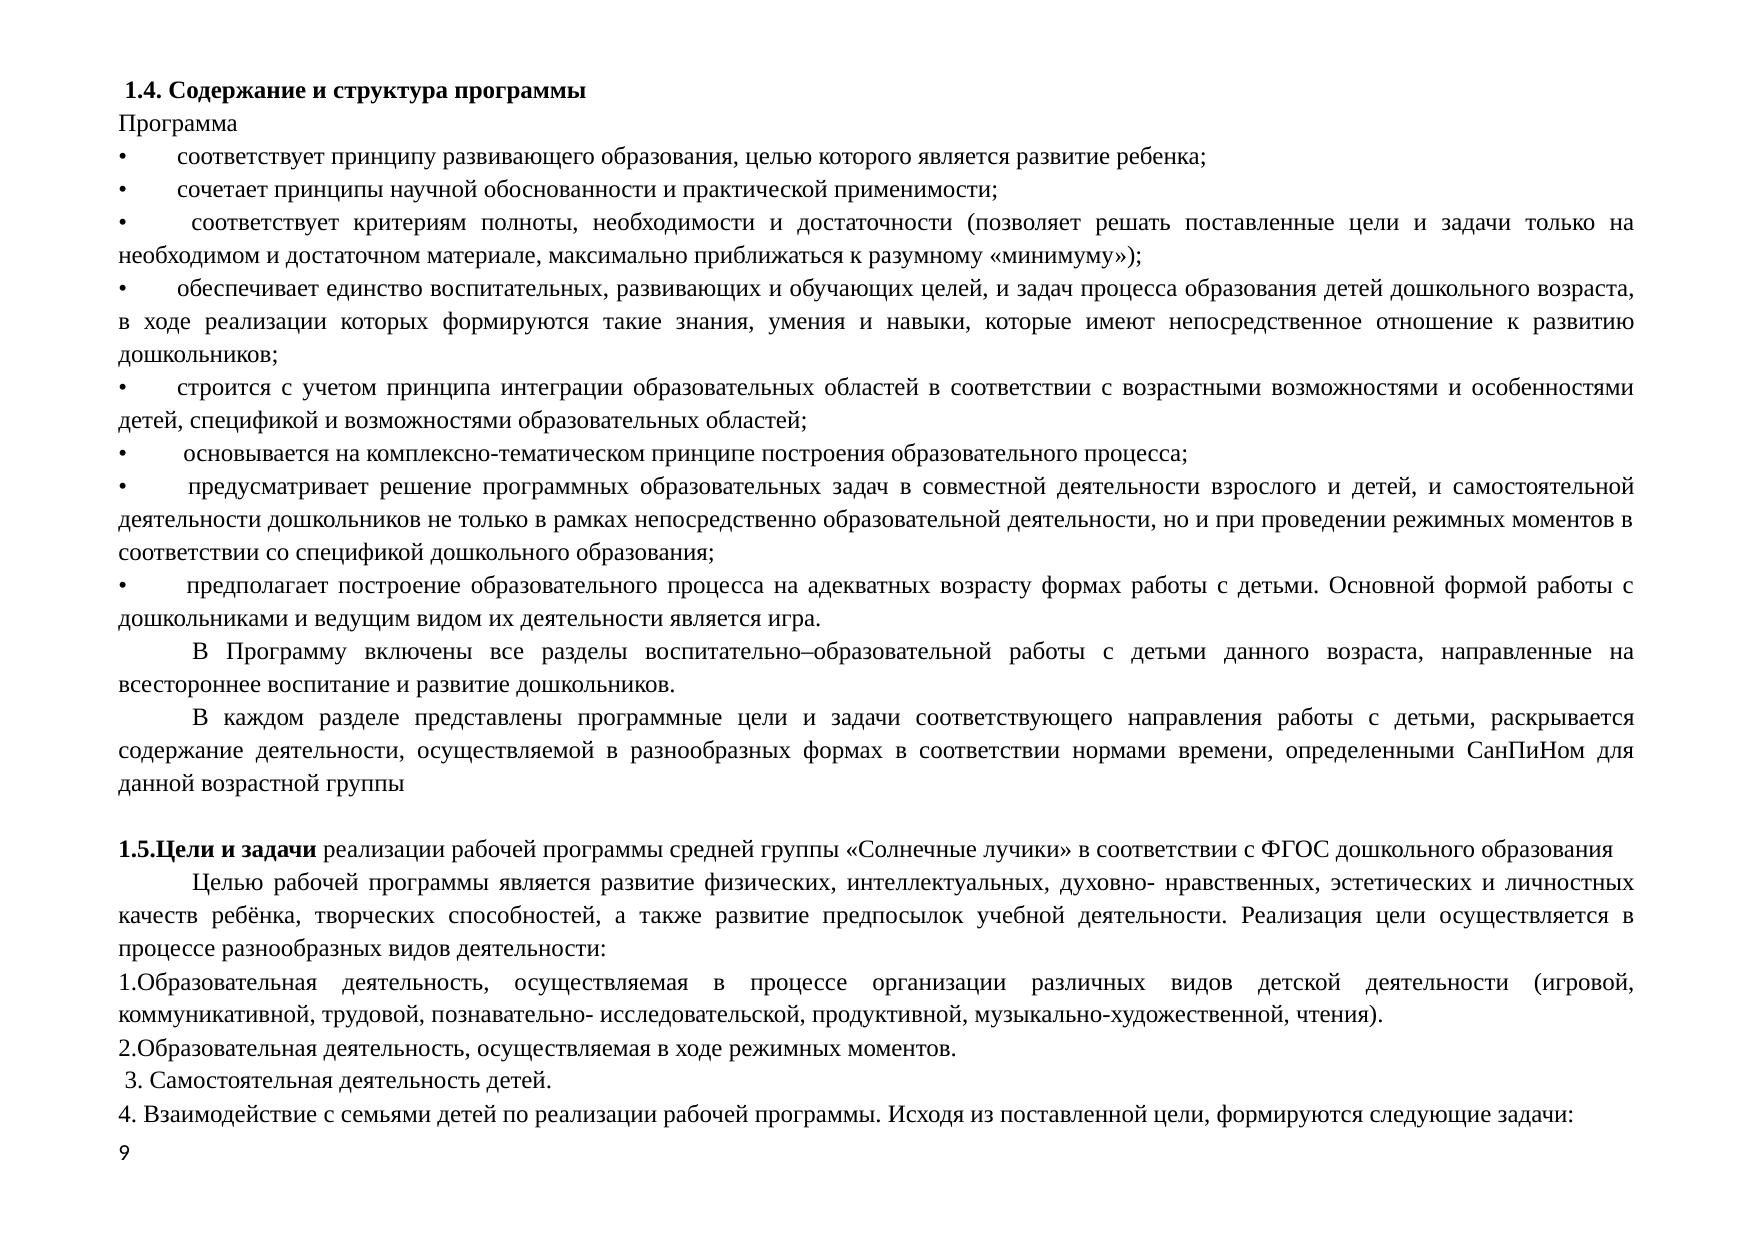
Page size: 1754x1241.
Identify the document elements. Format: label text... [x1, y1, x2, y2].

text 1.4. Содержание и структура программы [118, 75, 1636, 104]
text • предполагает построение образовательного процесса на адекватных возрасту формах работы с детьми. Основной формой работы с дошкольниками и ведущим видом их деятельности является игра. [118, 570, 1636, 632]
text 2.Образовательная деятельность, осуществляемая в ходе режимных моментов. [118, 1033, 1636, 1061]
text 1.Образовательная деятельность, осуществляемая в процессе организации различных видов детской деятельности (игровой, коммуникативной, трудовой, познавательно- исследовательской, продуктивной, музыкально-художественной, чтения). [118, 967, 1636, 1028]
text • сочетает принципы научной обоснованности и практической применимости; [118, 174, 1636, 203]
text • обеспечивает единство воспитательных, развивающих и обучающих целей, и задач процесса образования детей дошкольного возраста, в ходе реализации которых формируются такие знания, умения и навыки, которые имеют непосредственное отношение к развитию дошкольников; [118, 273, 1636, 368]
text В каждом разделе представлены программные цели и задачи соответствующего направления работы с детьми, раскрывается содержание деятельности, осуществляемой в разнообразных формах в соответствии нормами времени, определенными СанПиНом для данной возрастной группы [118, 702, 1636, 797]
text • соответствует критериям полноты, необходимости и достаточности (позволяет решать поставленные цели и задачи только на необходимом и достаточном материале, максимально приближаться к разумному «минимуму»); [118, 207, 1636, 269]
text 1.5.Цели и задачи реализации рабочей программы средней группы «Солнечные лучики» в соответствии с ФГОС дошкольного образования [118, 834, 1636, 863]
text 3. Самостоятельная деятельность детей. [118, 1066, 1636, 1094]
text В Программу включены все разделы воспитательно–образовательной работы с детьми данного возраста, направленные на всестороннее воспитание и развитие дошкольников. [118, 636, 1636, 698]
text • соответствует принципу развивающего образования, целью которого является развитие ребенка; [118, 141, 1636, 170]
text Целью рабочей программы является развитие физических, интеллектуальных, духовно- нравственных, эстетических и личностных качеств ребёнка, творческих способностей, а также развитие предпосылок учебной деятельности. Реализация цели осуществляется в процессе разнообразных видов деятельности: [118, 867, 1636, 962]
text 4. Взаимодействие с семьями детей по реализации рабочей программы. Исходя из поставленной цели, формируются следующие задачи: [118, 1099, 1636, 1127]
text • основывается на комплексно-тематическом принципе построения образовательного процесса; [118, 438, 1636, 467]
text • строится с учетом принципа интеграции образовательных областей в соответствии с возрастными возможностями и особенностями детей, спецификой и возможностями образовательных областей; [118, 372, 1636, 434]
text Программа [118, 108, 1636, 137]
text • предусматривает решение программных образовательных задач в совместной деятельности взрослого и детей, и самостоятельной деятельности дошкольников не только в рамках непосредственно образовательной деятельности, но и при проведении режимных моментов в соответствии со спецификой дошкольного образования; [118, 471, 1636, 566]
